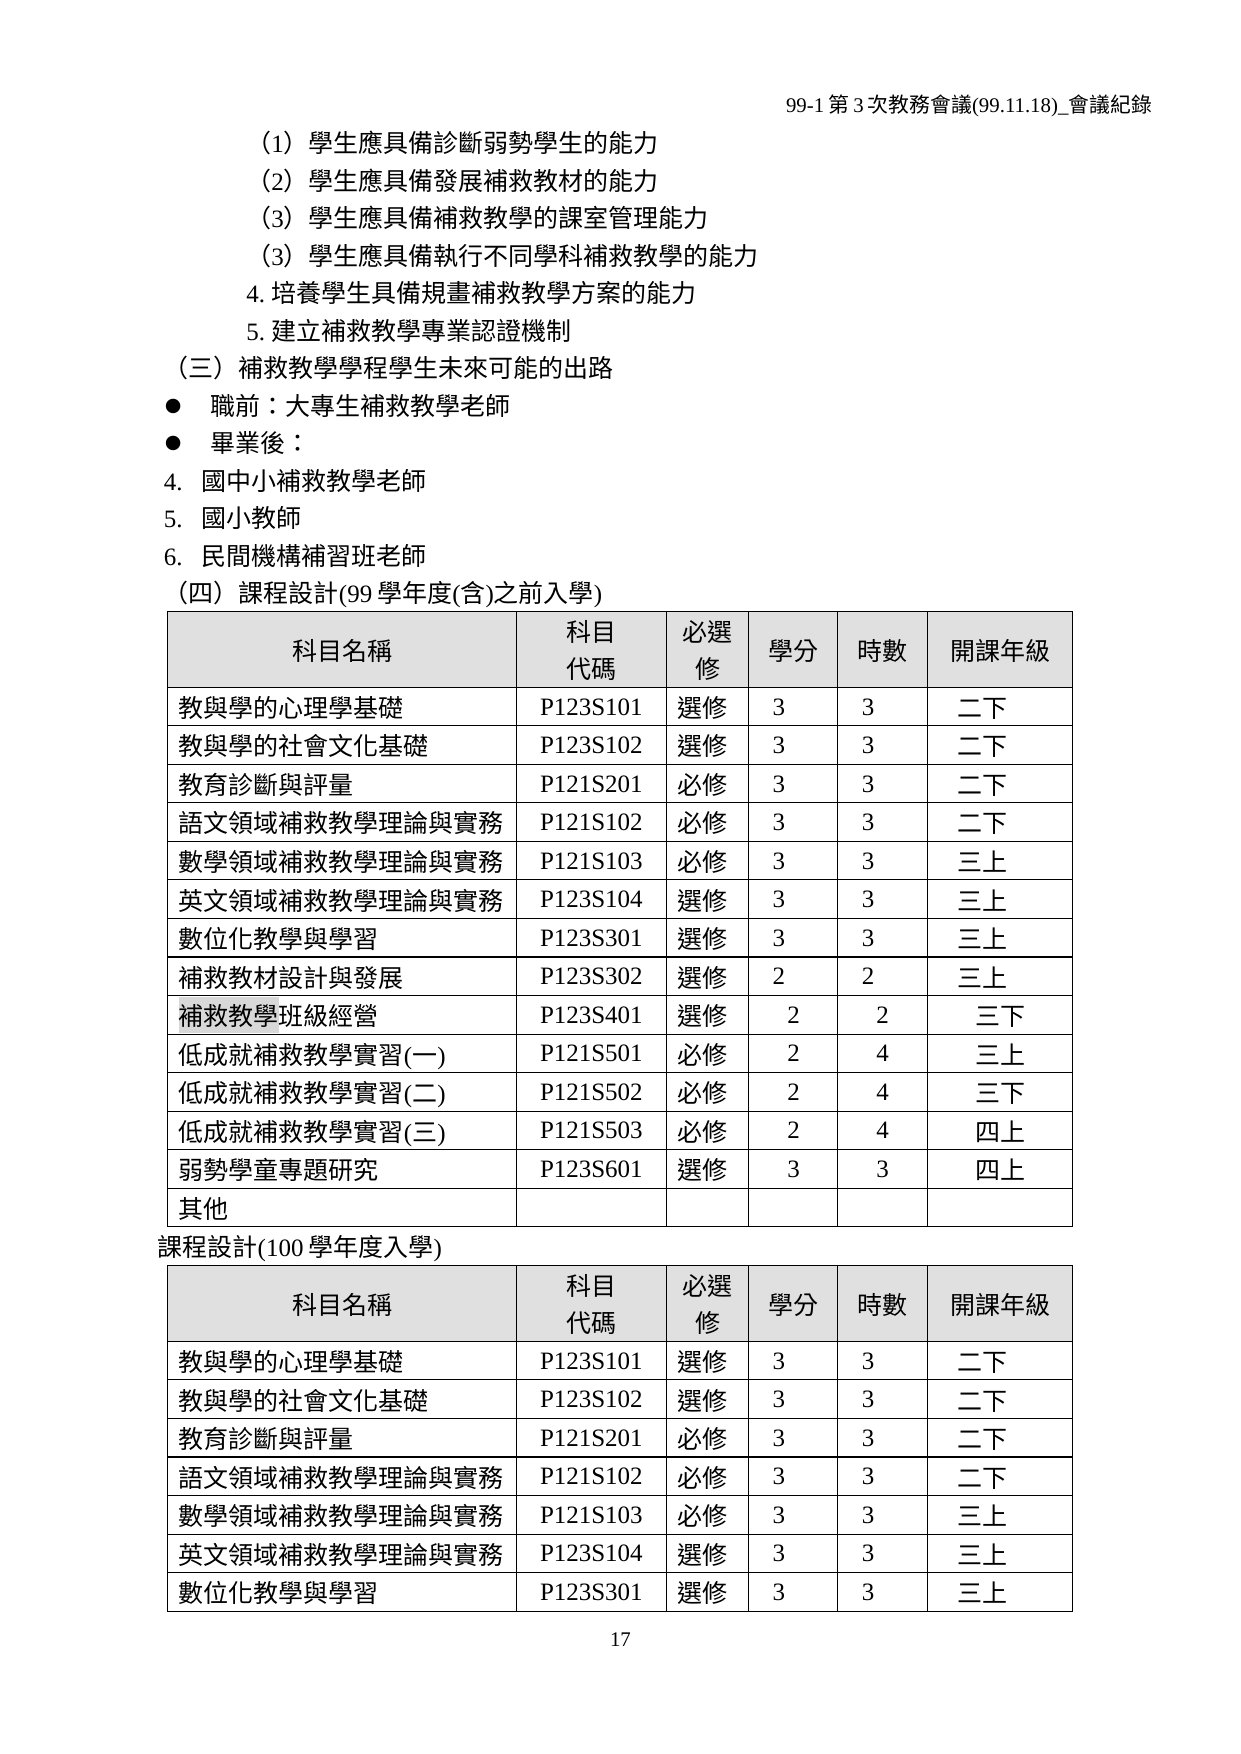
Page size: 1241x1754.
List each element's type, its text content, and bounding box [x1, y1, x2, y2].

table_cell 3 [838, 1342, 927, 1379]
table_cell 2 [838, 996, 927, 1033]
table_cell 3 [838, 1535, 927, 1572]
list 國中小補救教學老師 [164, 461, 1152, 498]
table_cell 2 [749, 1112, 837, 1149]
table_cell 3 [838, 1573, 927, 1611]
table_cell 選修 [667, 1535, 748, 1572]
table_cell 教與學的社會文化基礎 [168, 726, 516, 764]
table_cell 3 [749, 880, 837, 918]
table_header 科目 代碼 [517, 1266, 666, 1341]
table_cell P123S302 [517, 958, 666, 995]
table_cell 三上 [928, 1535, 1072, 1572]
table_cell 教與學的心理學基礎 [168, 688, 516, 725]
table_cell 必修 [667, 1458, 748, 1495]
table_cell 補救教材設計與發展 [168, 958, 516, 995]
text 5. 建立補救教學專業認證機制 [246, 311, 1152, 348]
table_cell 2 [749, 1073, 837, 1111]
table_cell 三上 [928, 1035, 1072, 1072]
table_cell 四上 [928, 1112, 1072, 1149]
table_cell 選修 [667, 1380, 748, 1418]
table_cell 3 [749, 1342, 837, 1379]
table_cell P123S301 [517, 919, 666, 956]
table_header 學分 [749, 1266, 837, 1341]
table_cell 選修 [667, 1573, 748, 1611]
list 職前：大專生補救教學老師 [164, 386, 1152, 423]
table_cell 必修 [667, 1112, 748, 1149]
table_cell P123S601 [517, 1150, 666, 1188]
text 課程設計(100學年度入學) [89, 1227, 1152, 1265]
table_cell P123S101 [517, 688, 666, 725]
table_cell 低成就補救教學實習(一) [168, 1035, 516, 1072]
table_header 學分 [749, 612, 837, 687]
table_cell [838, 1189, 927, 1226]
table_cell P123S102 [517, 1380, 666, 1418]
table_cell 3 [749, 1535, 837, 1572]
table_cell 語文領域補救教學理論與實務 [168, 1458, 516, 1495]
table_header 科目 代碼 [517, 612, 666, 687]
table_cell 選修 [667, 688, 748, 725]
table_header 科目名稱 [168, 1266, 516, 1341]
table_cell 3 [838, 1380, 927, 1418]
table_cell 英文領域補救教學理論與實務 [168, 1535, 516, 1572]
table_cell P121S102 [517, 1458, 666, 1495]
table_cell P121S103 [517, 842, 666, 879]
table_cell 語文領域補救教學理論與實務 [168, 803, 516, 841]
table_cell 必修 [667, 1035, 748, 1072]
table_cell 三上 [928, 842, 1072, 879]
table_cell P121S201 [517, 765, 666, 802]
table_cell 三上 [928, 1573, 1072, 1611]
table_cell 英文領域補救教學理論與實務 [168, 880, 516, 918]
table_cell 教育診斷與評量 [168, 1419, 516, 1456]
table_cell 3 [749, 803, 837, 841]
table_cell 數學領域補救教學理論與實務 [168, 1496, 516, 1533]
table_cell 3 [749, 1150, 837, 1188]
table_cell [928, 1189, 1072, 1226]
table_cell 選修 [667, 958, 748, 995]
table_cell 3 [749, 1573, 837, 1611]
table_cell 低成就補救教學實習(二) [168, 1073, 516, 1111]
table_cell 選修 [667, 1150, 748, 1188]
table_cell 二下 [928, 1380, 1072, 1418]
table_cell 選修 [667, 919, 748, 956]
table_cell 二下 [928, 726, 1072, 764]
table_cell 三下 [928, 996, 1072, 1033]
text 4. 培養學生具備規畫補救教學方案的能力 [246, 273, 1152, 311]
table_cell 選修 [667, 726, 748, 764]
table_cell 4 [838, 1035, 927, 1072]
table_cell 3 [838, 1150, 927, 1188]
text （1）學生應具備診斷弱勢學生的能力 [246, 123, 1152, 161]
table_cell 2 [749, 996, 837, 1033]
table_cell 選修 [667, 996, 748, 1033]
table_cell 3 [749, 842, 837, 879]
table_cell P123S101 [517, 1342, 666, 1379]
table_cell 二下 [928, 1342, 1072, 1379]
table_cell 教與學的心理學基礎 [168, 1342, 516, 1379]
table_cell 3 [749, 688, 837, 725]
table_cell 教與學的社會文化基礎 [168, 1380, 516, 1418]
table_cell 3 [749, 919, 837, 956]
table_cell 二下 [928, 1458, 1072, 1495]
table_cell 3 [838, 1419, 927, 1456]
table_cell 其他 [168, 1189, 516, 1226]
table_cell 3 [749, 1496, 837, 1533]
table_cell 3 [838, 880, 927, 918]
table_cell 二下 [928, 688, 1072, 725]
list 國小教師 [164, 498, 1152, 536]
table_cell P123S301 [517, 1573, 666, 1611]
table_cell 教育診斷與評量 [168, 765, 516, 802]
table_cell 3 [749, 1380, 837, 1418]
table_cell 3 [749, 726, 837, 764]
table_cell 二下 [928, 1419, 1072, 1456]
text （3）學生應具備執行不同學科補救教學的能力 [246, 236, 1152, 273]
list 民間機構補習班老師 [164, 536, 1152, 573]
table_cell 必修 [667, 765, 748, 802]
table_cell 必修 [667, 1073, 748, 1111]
table_cell 3 [838, 1458, 927, 1495]
table_cell P123S104 [517, 1535, 666, 1572]
table_cell 3 [838, 842, 927, 879]
table_cell 弱勢學童專題研究 [168, 1150, 516, 1188]
table_cell 必修 [667, 842, 748, 879]
table_header 必選修 [667, 1266, 748, 1341]
table_cell P123S102 [517, 726, 666, 764]
table_cell 必修 [667, 1496, 748, 1533]
table_cell 二下 [928, 765, 1072, 802]
table_cell 3 [838, 726, 927, 764]
text （四）課程設計(99學年度(含)之前入學) [164, 573, 1152, 611]
table_cell 選修 [667, 880, 748, 918]
table_header 開課年級 [928, 1266, 1072, 1341]
table_cell 選修 [667, 1342, 748, 1379]
table_cell P121S503 [517, 1112, 666, 1149]
table_cell 補救教學班級經營 [168, 996, 516, 1033]
table_cell 數學領域補救教學理論與實務 [168, 842, 516, 879]
table_cell 2 [749, 958, 837, 995]
text （3）學生應具備補救教學的課室管理能力 [246, 198, 1152, 236]
table_cell 3 [838, 919, 927, 956]
table_cell 數位化教學與學習 [168, 1573, 516, 1611]
table_cell P121S201 [517, 1419, 666, 1456]
table_cell 三下 [928, 1073, 1072, 1111]
table_cell 3 [749, 1419, 837, 1456]
table_cell P121S102 [517, 803, 666, 841]
table_cell P123S104 [517, 880, 666, 918]
table_cell [749, 1189, 837, 1226]
list 畢業後： [164, 423, 1152, 461]
table_cell 三上 [928, 919, 1072, 956]
table_cell 四上 [928, 1150, 1072, 1188]
text （2）學生應具備發展補救教材的能力 [246, 161, 1152, 198]
table_cell 數位化教學與學習 [168, 919, 516, 956]
table_cell 4 [838, 1112, 927, 1149]
table_header 時數 [838, 612, 927, 687]
table_cell P121S501 [517, 1035, 666, 1072]
table_header 開課年級 [928, 612, 1072, 687]
table_cell 3 [749, 765, 837, 802]
table_cell 低成就補救教學實習(三) [168, 1112, 516, 1149]
table_header 必選修 [667, 612, 748, 687]
table_cell 3 [838, 765, 927, 802]
table_cell P121S502 [517, 1073, 666, 1111]
table_cell 三上 [928, 958, 1072, 995]
table_cell 2 [749, 1035, 837, 1072]
table_cell P121S103 [517, 1496, 666, 1533]
table_cell [667, 1189, 748, 1226]
table_cell 3 [838, 803, 927, 841]
text （三）補救教學學程學生未來可能的出路 [164, 348, 1152, 386]
table_cell [517, 1189, 666, 1226]
table_cell 3 [838, 688, 927, 725]
table_cell 3 [749, 1458, 837, 1495]
table_header 時數 [838, 1266, 927, 1341]
table_cell 三上 [928, 880, 1072, 918]
table_cell 3 [838, 1496, 927, 1533]
table_cell 必修 [667, 1419, 748, 1456]
table_cell 4 [838, 1073, 927, 1111]
table_cell 2 [838, 958, 927, 995]
table_cell P123S401 [517, 996, 666, 1033]
table_header 科目名稱 [168, 612, 516, 687]
table_cell 必修 [667, 803, 748, 841]
table_cell 三上 [928, 1496, 1072, 1533]
table_cell 二下 [928, 803, 1072, 841]
